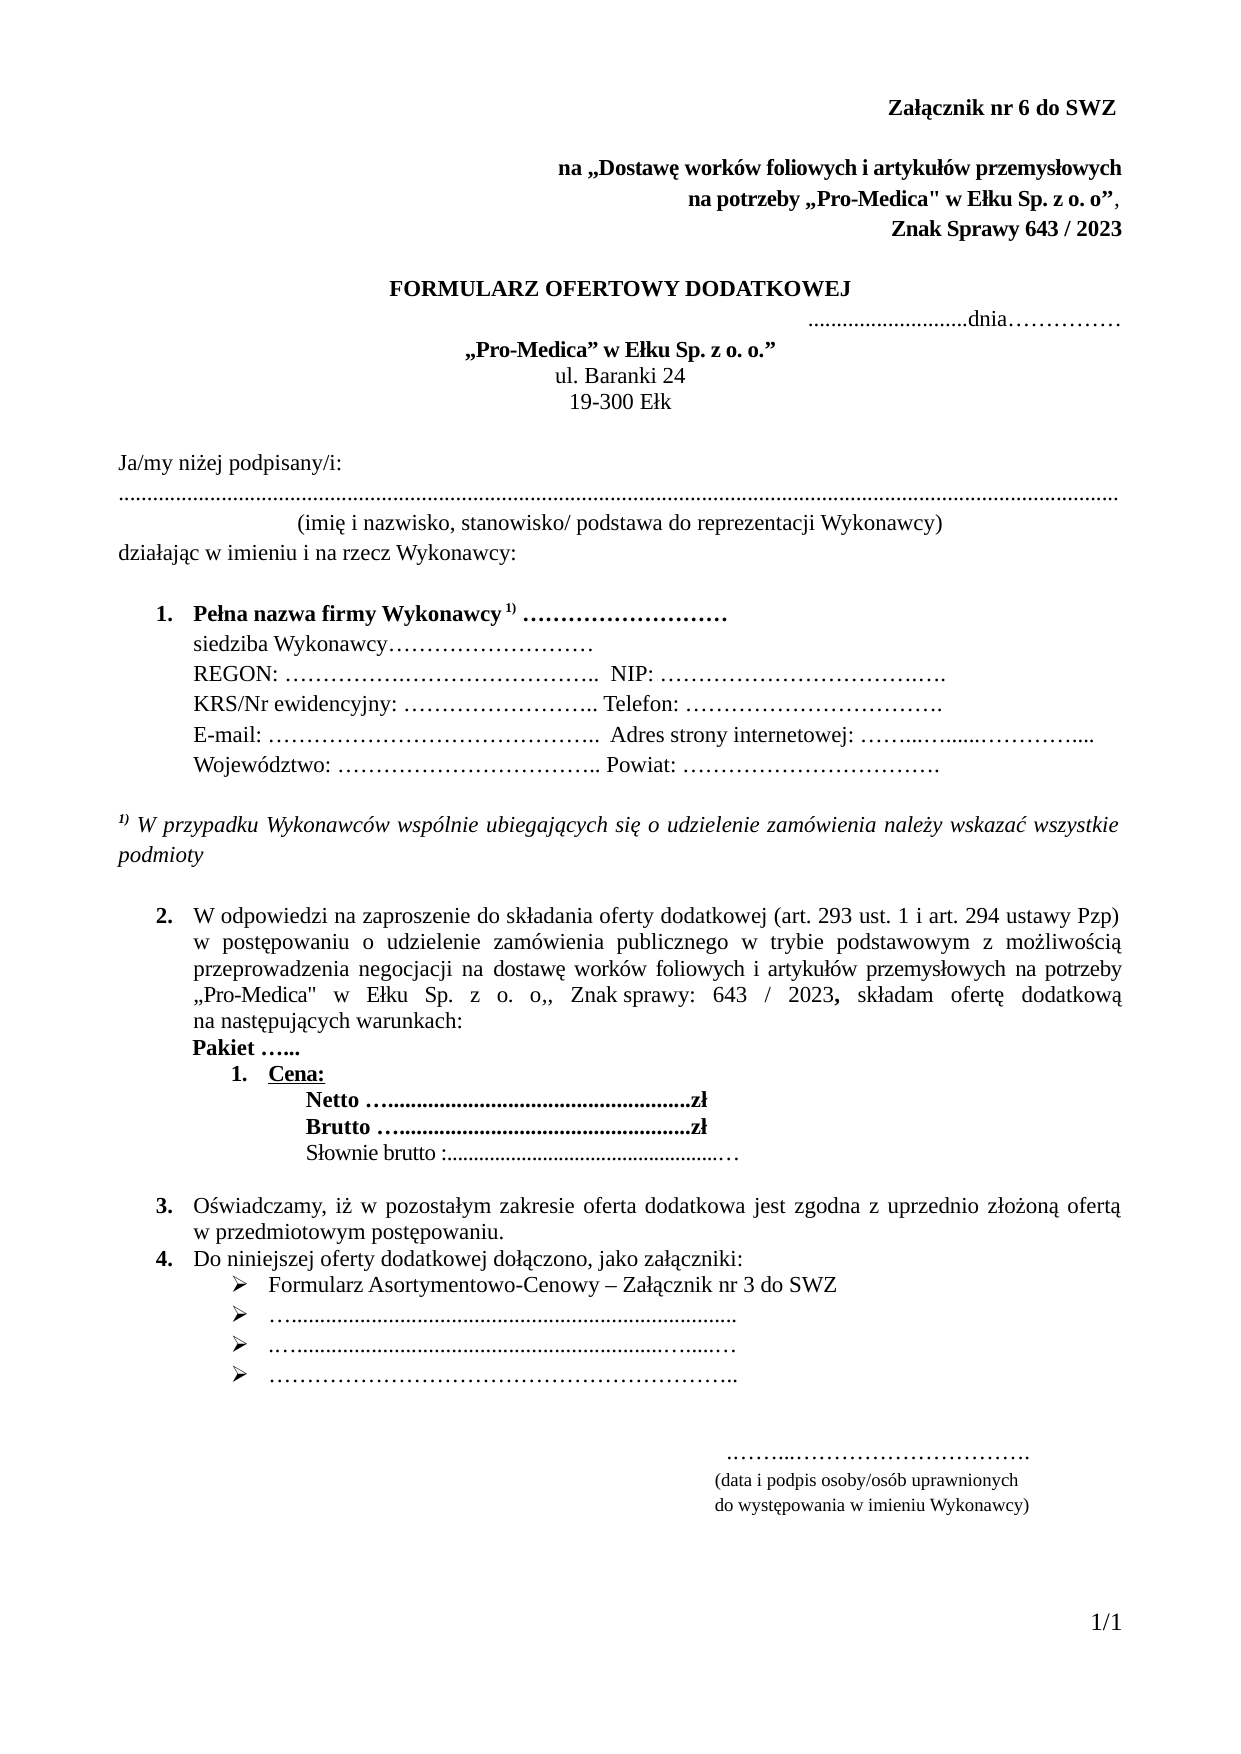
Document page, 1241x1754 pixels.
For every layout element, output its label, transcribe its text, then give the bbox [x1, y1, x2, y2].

text działając w imieniu i na rzecz Wykonawcy: [118, 539, 1122, 566]
list W odpowiedzi na zaproszenie do składania oferty dodatkowej (art. 293 ust. 1 i art. 294 ustawy Pzp) w postępowaniu o udzielenie zamówienia publicznego w trybie podstawowym z możliwością przeprowadzenia negocjacji na dostawę worków foliowych i artykułów przemysłowych na potrzeby „Pro-Medica" w Ełku Sp. z o. o,, Znak sprawy: 643 / 2023, składam ofertę dodatkową na następujących warunkach: [156, 902, 1122, 1034]
list siedziba Wykonawcy……………………… [156, 630, 1122, 656]
list ….............................................................................. [231, 1301, 1122, 1327]
text Ja/my niżej podpisany/i: [118, 449, 1122, 475]
list (data i podpis osoby/osób uprawnionych [679, 1469, 1122, 1490]
text „Pro-Medica” w Ełku Sp. z o. o.” [118, 336, 1122, 362]
list Brutto …...................................................zł [268, 1113, 1122, 1139]
list Województwo: …………………………….. Powiat: ……………………………. [156, 751, 1122, 777]
list Formularz Asortymentowo-Cenowy – Załącznik nr 3 do SWZ [231, 1271, 1122, 1297]
list Cena: [231, 1060, 1122, 1086]
list Oświadczamy, iż w pozostałym zakresie oferta dodatkowa jest zgodna z uprzednio złożoną ofertą w przedmiotowym postępowaniu. [156, 1192, 1122, 1244]
list KRS/Nr ewidencyjny: …………………….. Telefon: ……………………………. [156, 691, 1122, 717]
list Do niniejszej oferty dodatkowej dołączono, jako załączniki: [156, 1244, 1122, 1271]
list …………………………………………………….. [231, 1362, 1122, 1388]
text Pakiet …... [118, 1034, 1122, 1060]
text Załącznik nr 6 do SWZ [118, 94, 1122, 120]
list REGON: …………….…………………….. NIP: …………………………….…. [156, 660, 1122, 687]
text 19-300 Ełk [118, 388, 1122, 415]
text ............................dnia…………… [118, 306, 1122, 332]
list Słownie brutto :...................................................… [268, 1139, 1122, 1166]
text na potrzeby „Pro-Medica" w Ełku Sp. z o. o’’, [118, 185, 1122, 211]
list do występowania w imieniu Wykonawcy) [679, 1493, 1122, 1515]
list Netto ….....................................................zł [268, 1086, 1122, 1113]
list .……...…………………………. [493, 1438, 1122, 1465]
text ul. Baranki 24 [118, 362, 1122, 388]
text Znak Sprawy 643 / 2023 [118, 215, 1122, 241]
text na ,,Dostawę worków foliowych i artykułów przemysłowych [118, 154, 1122, 181]
list E-mail: …………………………………….. Adres strony internetowej: ……...…......………….... [156, 721, 1122, 747]
list Pełna nazwa firmy Wykonawcy 1) ……………………… [156, 600, 1122, 626]
text FORMULARZ OFERTOWY DODATKOWEJ [118, 275, 1122, 302]
text 1) W przypadku Wykonawców wspólnie ubiegających się o udzielenie zamówienia należy wskazać wszystkie podmioty [118, 811, 1122, 868]
text (imię i nazwisko, stanowisko/ podstawa do reprezentacji Wykonawcy) [118, 509, 1122, 536]
list .…................................................................….....… [231, 1331, 1122, 1358]
text ............................................................................................................................................................................... [118, 479, 1122, 505]
